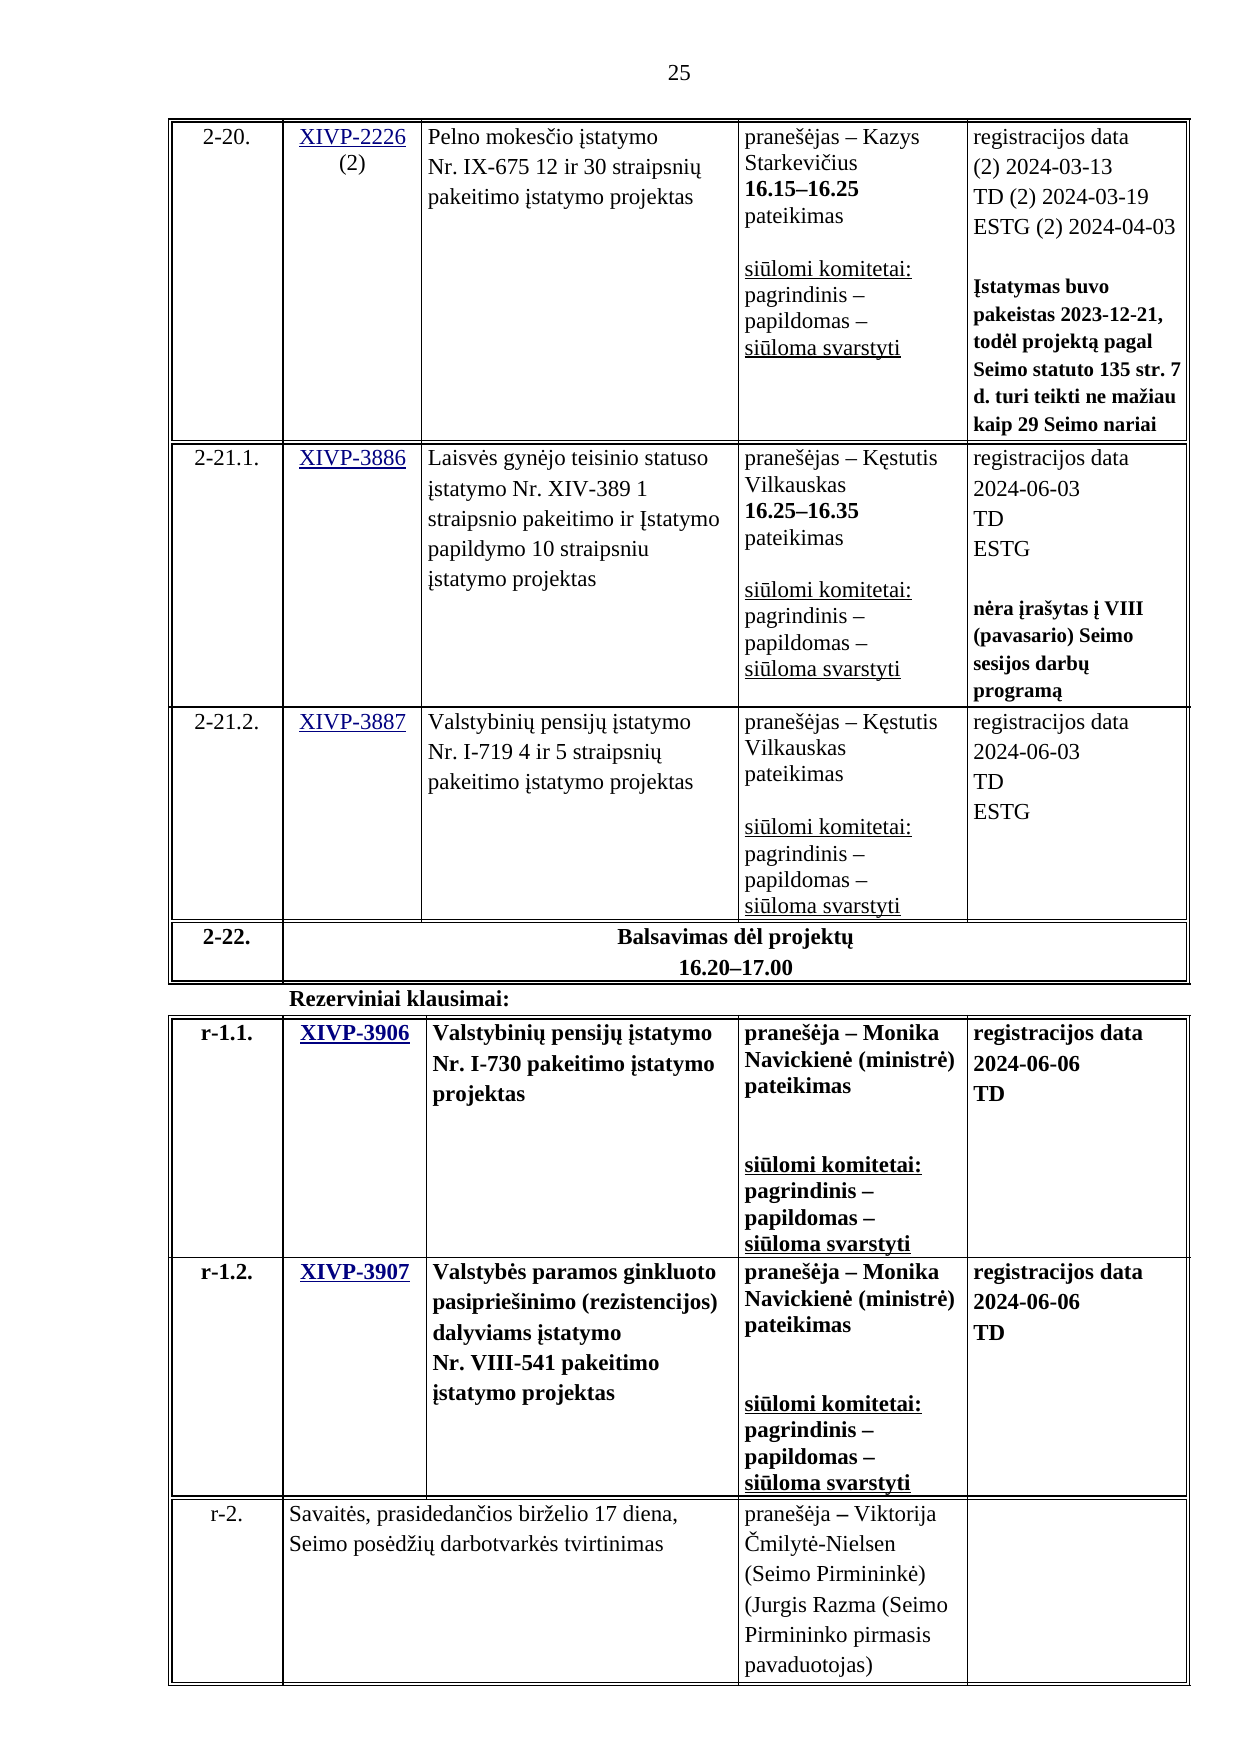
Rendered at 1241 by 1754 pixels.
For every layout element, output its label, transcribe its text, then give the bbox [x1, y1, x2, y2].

table_cell [967, 985, 1188, 1015]
table_cell [1190, 440, 1240, 706]
table_cell [1190, 1495, 1240, 1681]
table_cell XIVP-3907 [284, 1258, 426, 1495]
table_cell registracijos data 2024-06-06 TD [968, 1258, 1186, 1495]
table_cell pranešėja – Monika Navickienė (ministrė) pateikimas siūlomi komitetai: pagrindinis – papildomas – siūloma svarstyti [739, 1258, 967, 1495]
table_cell [1190, 919, 1240, 980]
table_cell [1190, 1257, 1240, 1495]
table_cell r-1.2. [173, 1258, 282, 1495]
table_cell registracijos data 2024-06-03 TD ESTG [968, 708, 1186, 919]
table_cell registracijos data 2024-06-06 TD [968, 1020, 1186, 1257]
table_cell Valstybinių pensijų įstatymo Nr. I-719 4 ir 5 straipsnių pakeitimo įstatymo projektas [422, 708, 738, 919]
table_cell pranešėjas – Kęstutis Vilkauskas pateikimas siūlomi komitetai: pagrindinis – papildomas – siūloma svarstyti [739, 708, 967, 919]
table_cell Laisvės gynėjo teisinio statuso įstatymo Nr. XIV-389 1 straipsnio pakeitimo ir Įstatymo papildymo 10 straipsniu įstatymo projektas [422, 445, 738, 706]
table_cell Rezerviniai klausimai: [283, 985, 738, 1015]
table_cell 2-21.2. [173, 708, 282, 919]
table_cell XIVP-3886 [284, 445, 421, 706]
table_cell [1190, 1015, 1240, 1257]
table_cell Valstybės paramos ginkluoto pasipriešinimo (rezistencijos) dalyviams įstatymo Nr. VIII-541 pakeitimo įstatymo projektas [427, 1258, 738, 1495]
table_cell [1190, 118, 1240, 440]
table_cell [738, 985, 967, 1015]
table_cell registracijos data 2024-06-03 TD ESTG nėra įrašytas į VIII (pavasario) Seimo sesijos darbų programą [968, 445, 1186, 706]
table_cell [968, 1500, 1186, 1681]
table_cell r-1.1. [173, 1020, 282, 1257]
table_cell pranešėja – Viktorija Čmilytė-Nielsen (Seimo Pirmininkė) (Jurgis Razma (Seimo Pirmininko pirmasis pavaduotojas) [739, 1500, 967, 1681]
table_cell XIVP-3887 [284, 708, 421, 919]
table_cell registracijos data (2) 2024-03-13 TD (2) 2024-03-19 ESTG (2) 2024-04-03 Įstatymas buvo pakeistas 2023-12-21, todėl projektą pagal Seimo statuto 135 str. 7 d. turi teikti ne mažiau kaip 29 Seimo nariai [968, 123, 1186, 440]
table_cell pranešėjas – Kazys Starkevičius 16.15–16.25 pateikimas siūlomi komitetai: pagrindinis – papildomas – siūloma svarstyti [739, 123, 967, 440]
table_cell 2-20. [173, 123, 282, 440]
table_cell Pelno mokesčio įstatymo Nr. IX-675 12 ir 30 straipsnių pakeitimo įstatymo projektas [422, 123, 738, 440]
table_cell pranešėja – Monika Navickienė (ministrė) pateikimas siūlomi komitetai: pagrindinis – papildomas – siūloma svarstyti [739, 1020, 967, 1257]
table_cell pranešėjas – Kęstutis Vilkauskas 16.25–16.35 pateikimas siūlomi komitetai: pagrindinis – papildomas – siūloma svarstyti [739, 445, 967, 706]
table_cell Savaitės, prasidedančios birželio 17 diena, Seimo posėdžių darbotvarkės tvirtinimas [284, 1500, 738, 1681]
table_cell r-2. [173, 1500, 282, 1681]
table_cell XIVP-3906 [284, 1020, 426, 1257]
table_cell Valstybinių pensijų įstatymo Nr. I-730 pakeitimo įstatymo projektas [427, 1020, 738, 1257]
table_cell 2-21.1. [173, 445, 282, 706]
table_cell [170, 985, 283, 1015]
table_cell XIVP-2226 (2) [284, 123, 421, 440]
table_cell 2-22. [173, 923, 282, 980]
table_cell [1188, 980, 1240, 1015]
table_cell [1190, 706, 1240, 919]
table_cell Balsavimas dėl projektų 16.20–17.00 [284, 923, 1186, 980]
